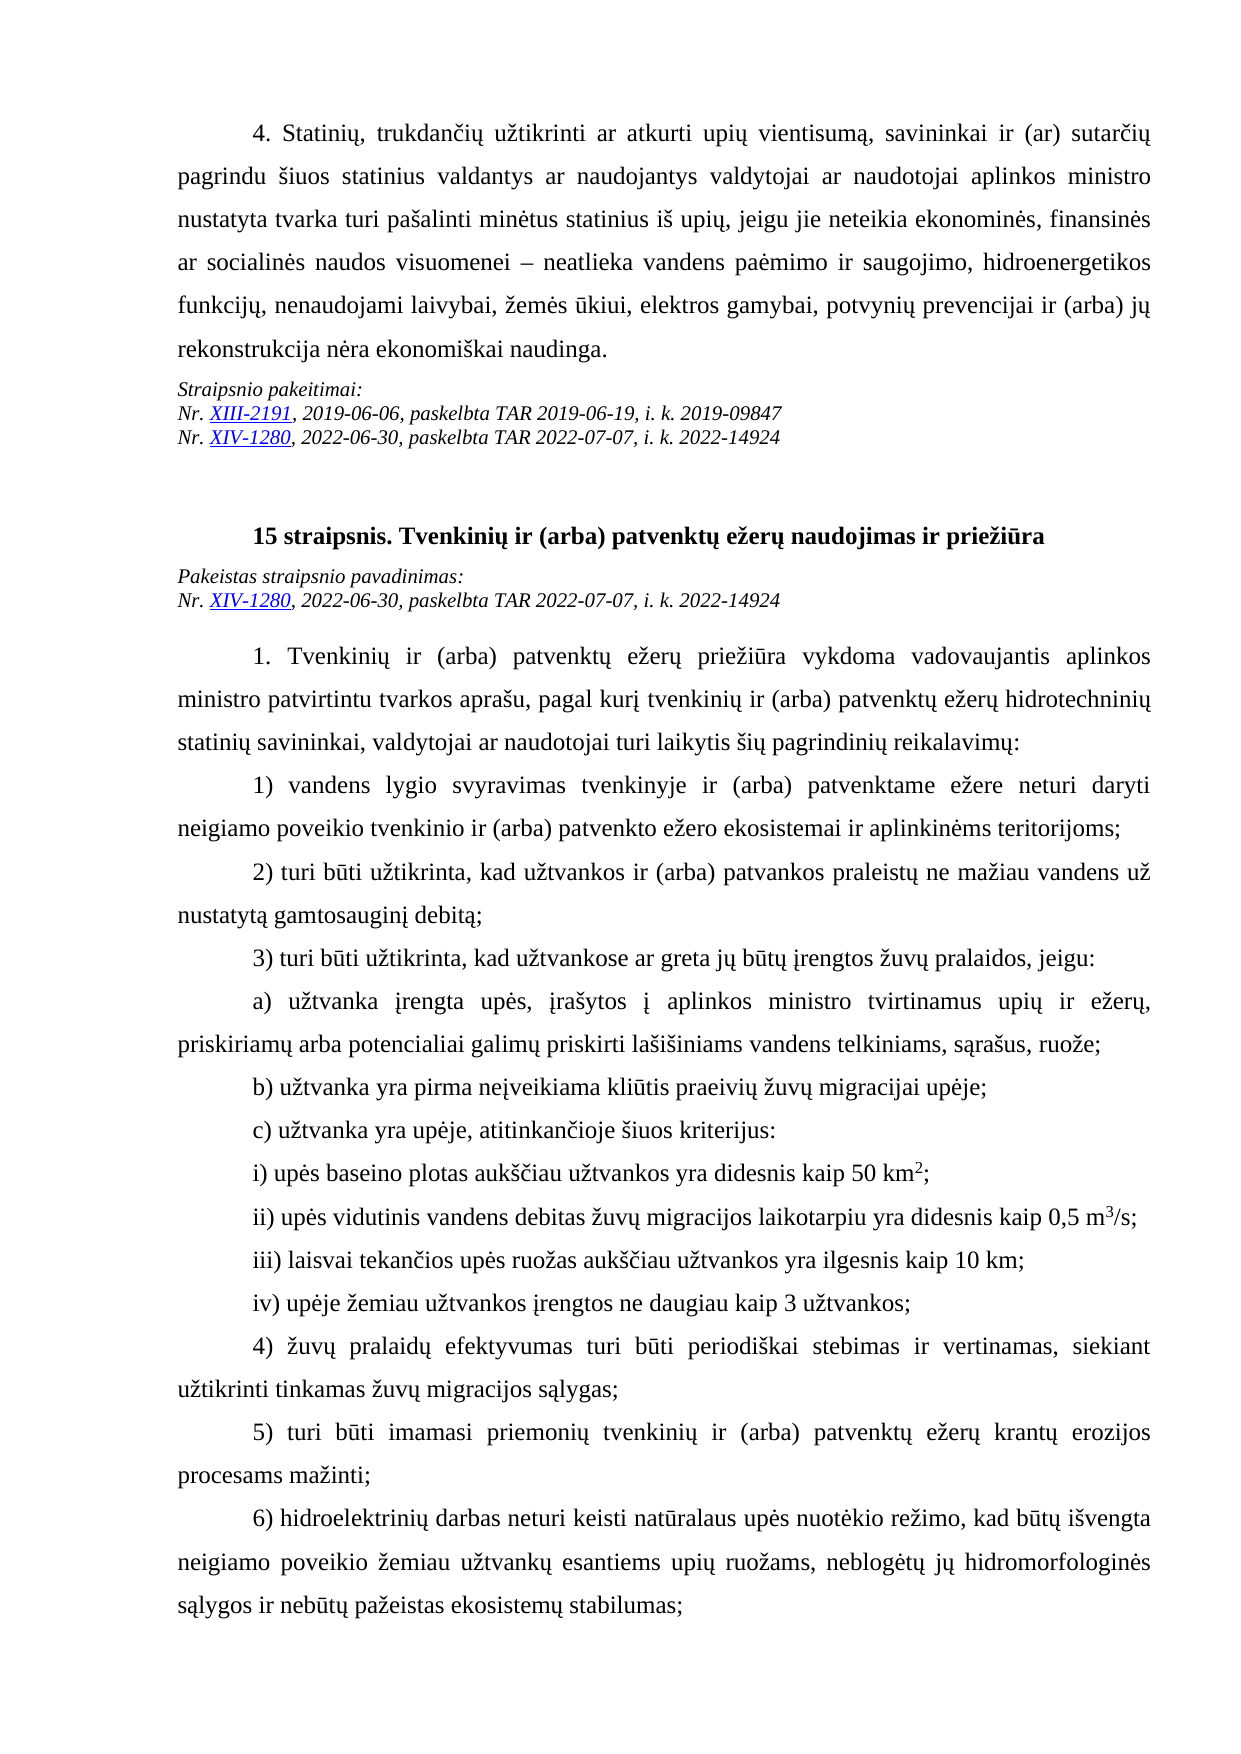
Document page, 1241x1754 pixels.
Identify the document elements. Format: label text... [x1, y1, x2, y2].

text 5) turi būti imamasi priemonių tvenkinių ir (arba) patvenktų ežerų krantų erozijos procesams mažinti; [177, 1417, 1152, 1489]
text Pakeistas straipsnio pavadinimas: [177, 564, 1152, 588]
text 1. Tvenkinių ir (arba) patvenktų ežerų priežiūra vykdoma vadovaujantis aplinkos ministro patvirtintu tvarkos aprašu, pagal kurį tvenkinių ir (arba) patvenktų ežerų hidrotechninių statinių savininkai, valdytojai ar naudotojai turi laikytis šių pagrindinių reikalavimų: [177, 641, 1152, 756]
text Straipsnio pakeitimai: [177, 377, 1152, 401]
text 4) žuvų pralaidų efektyvumas turi būti periodiškai stebimas ir vertinamas, siekiant užtikrinti tinkamas žuvų migracijos sąlygas; [177, 1331, 1152, 1403]
text 1) vandens lygio svyravimas tvenkinyje ir (arba) patvenktame ežere neturi daryti neigiamo poveikio tvenkinio ir (arba) patvenkto ežero ekosistemai ir aplinkinėms teritorijoms; [177, 770, 1152, 842]
text 6) hidroelektrinių darbas neturi keisti natūralaus upės nuotėkio režimo, kad būtų išvengta neigiamo poveikio žemiau užtvankų esantiems upių ruožams, neblogėtų jų hidromorfologinės sąlygos ir nebūtų pažeistas ekosistemų stabilumas; [177, 1503, 1152, 1618]
text 4. Statinių, trukdančių užtikrinti ar atkurti upių vientisumą, savininkai ir (ar) sutarčių pagrindu šiuos statinius valdantys ar naudojantys valdytojai ar naudotojai aplinkos ministro nustatyta tvarka turi pašalinti minėtus statinius iš upių, jeigu jie neteikia ekonominės, finansinės ar socialinės naudos visuomenei – neatlieka vandens paėmimo ir saugojimo, hidroenergetikos funkcijų, nenaudojami laivybai, žemės ūkiui, elektros gamybai, potvynių prevencijai ir (arba) jų rekonstrukcija nėra ekonomiškai naudinga. [177, 118, 1152, 362]
text 3) turi būti užtikrinta, kad užtvankose ar greta jų būtų įrengtos žuvų pralaidos, jeigu: [177, 943, 1152, 972]
text 2) turi būti užtikrinta, kad užtvankos ir (arba) patvankos praleistų ne mažiau vandens už nustatytą gamtosauginį debitą; [177, 857, 1152, 928]
text i) upės baseino plotas aukščiau užtvankos yra didesnis kaip 50 km2; [177, 1158, 1152, 1187]
text b) užtvanka yra pirma neįveikiama kliūtis praeivių žuvų migracijai upėje; [177, 1072, 1152, 1101]
text Nr. XIII-2191, 2019-06-06, paskelbta TAR 2019-06-19, i. k. 2019-09847 [177, 401, 1152, 425]
text Nr. XIV-1280, 2022-06-30, paskelbta TAR 2022-07-07, i. k. 2022-14924 [177, 425, 1152, 449]
text ii) upės vidutinis vandens debitas žuvų migracijos laikotarpiu yra didesnis kaip 0,5 m3/s; [177, 1202, 1152, 1230]
text 15 straipsnis. Tvenkinių ir (arba) patvenktų ežerų naudojimas ir priežiūra [252, 521, 1152, 550]
text c) užtvanka yra upėje, atitinkančioje šiuos kriterijus: [177, 1115, 1152, 1144]
text iv) upėje žemiau užtvankos įrengtos ne daugiau kaip 3 užtvankos; [177, 1288, 1152, 1317]
text a) užtvanka įrengta upės, įrašytos į aplinkos ministro tvirtinamus upių ir ežerų, priskiriamų arba potencialiai galimų priskirti lašišiniams vandens telkiniams, sąrašus, ruože; [177, 986, 1152, 1058]
text iii) laisvai tekančios upės ruožas aukščiau užtvankos yra ilgesnis kaip 10 km; [177, 1245, 1152, 1273]
text Nr. XIV-1280, 2022-06-30, paskelbta TAR 2022-07-07, i. k. 2022-14924 [177, 588, 1152, 612]
